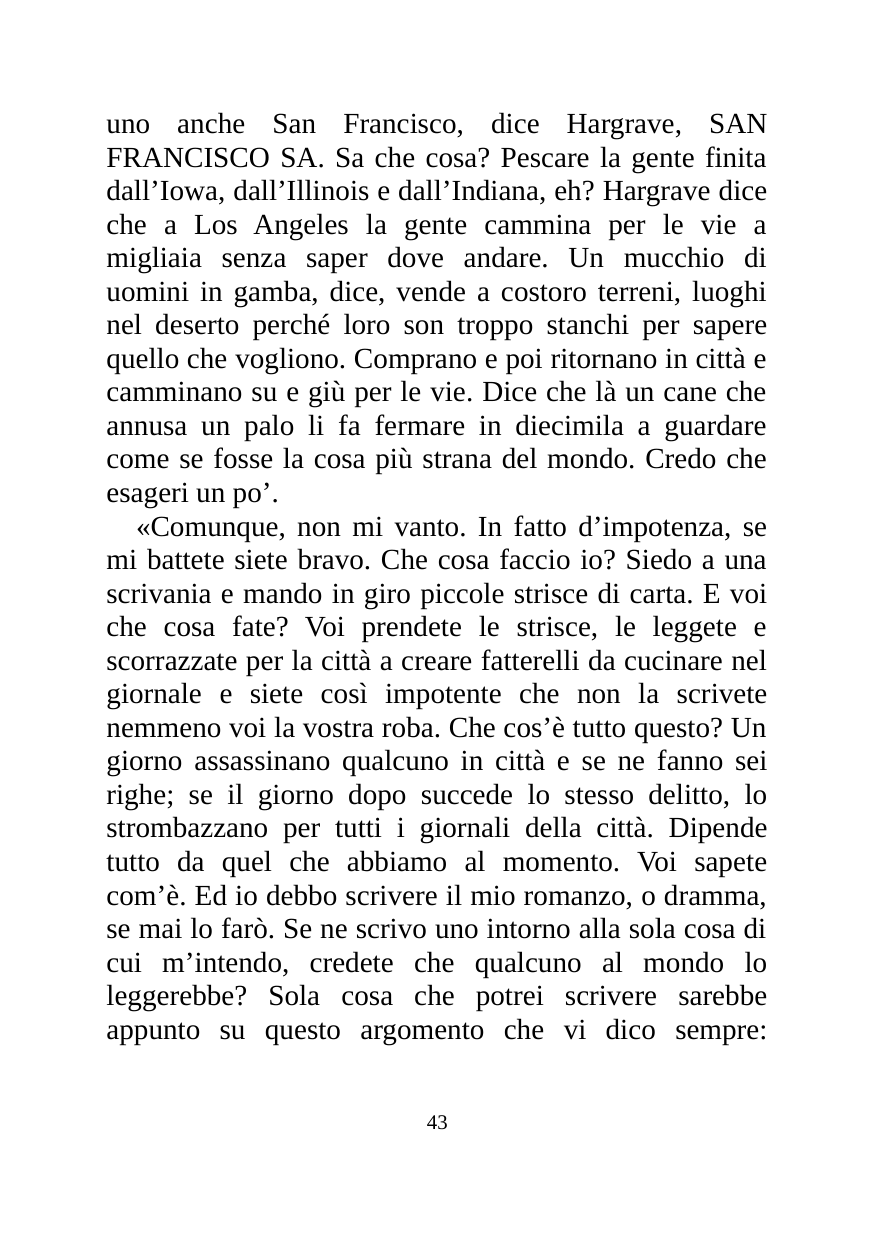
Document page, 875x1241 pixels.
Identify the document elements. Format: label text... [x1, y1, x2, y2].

text «Comunque, non mi vanto. In fatto d’impotenza, se mi battete siete bravo. Che cosa faccio io? Siedo a una scrivania e mando in giro piccole strisce di carta. E voi che cosa fate? Voi prendete le strisce, le leggete e scorrazzate per la città a creare fatterelli da cucinare nel giornale e siete così impotente che non la scrivete nemmeno voi la vostra roba. Che cos’è tutto questo? Un giorno assassinano qualcuno in città e se ne fanno sei righe; se il giorno dopo succede lo stesso delitto, lo strombazzano per tutti i giornali della città. Dipende tutto da quel che abbiamo al momento. Voi sapete com’è. Ed io debbo scrivere il mio romanzo, o dramma, se mai lo farò. Se ne scrivo uno intorno alla sola cosa di cui m’intendo, credete che qualcuno al mondo lo leggerebbe? Sola cosa che potrei scrivere sarebbe appunto su questo argomento che vi dico sempre: [106, 509, 768, 1045]
text uno anche San Francisco, dice Hargrave, SAN FRANCISCO SA. Sa che cosa? Pescare la gente finita dall’Iowa, dall’Illinois e dall’Indiana, eh? Hargrave dice che a Los Angeles la gente cammina per le vie a migliaia senza saper dove andare. Un mucchio di uomini in gamba, dice, vende a costoro terreni, luoghi nel deserto perché loro son troppo stanchi per sapere quello che vogliono. Comprano e poi ritornano in città e camminano su e giù per le vie. Dice che là un cane che annusa un palo li fa fermare in diecimila a guardare come se fosse la cosa più strana del mondo. Credo che esageri un po’. [106, 106, 768, 509]
